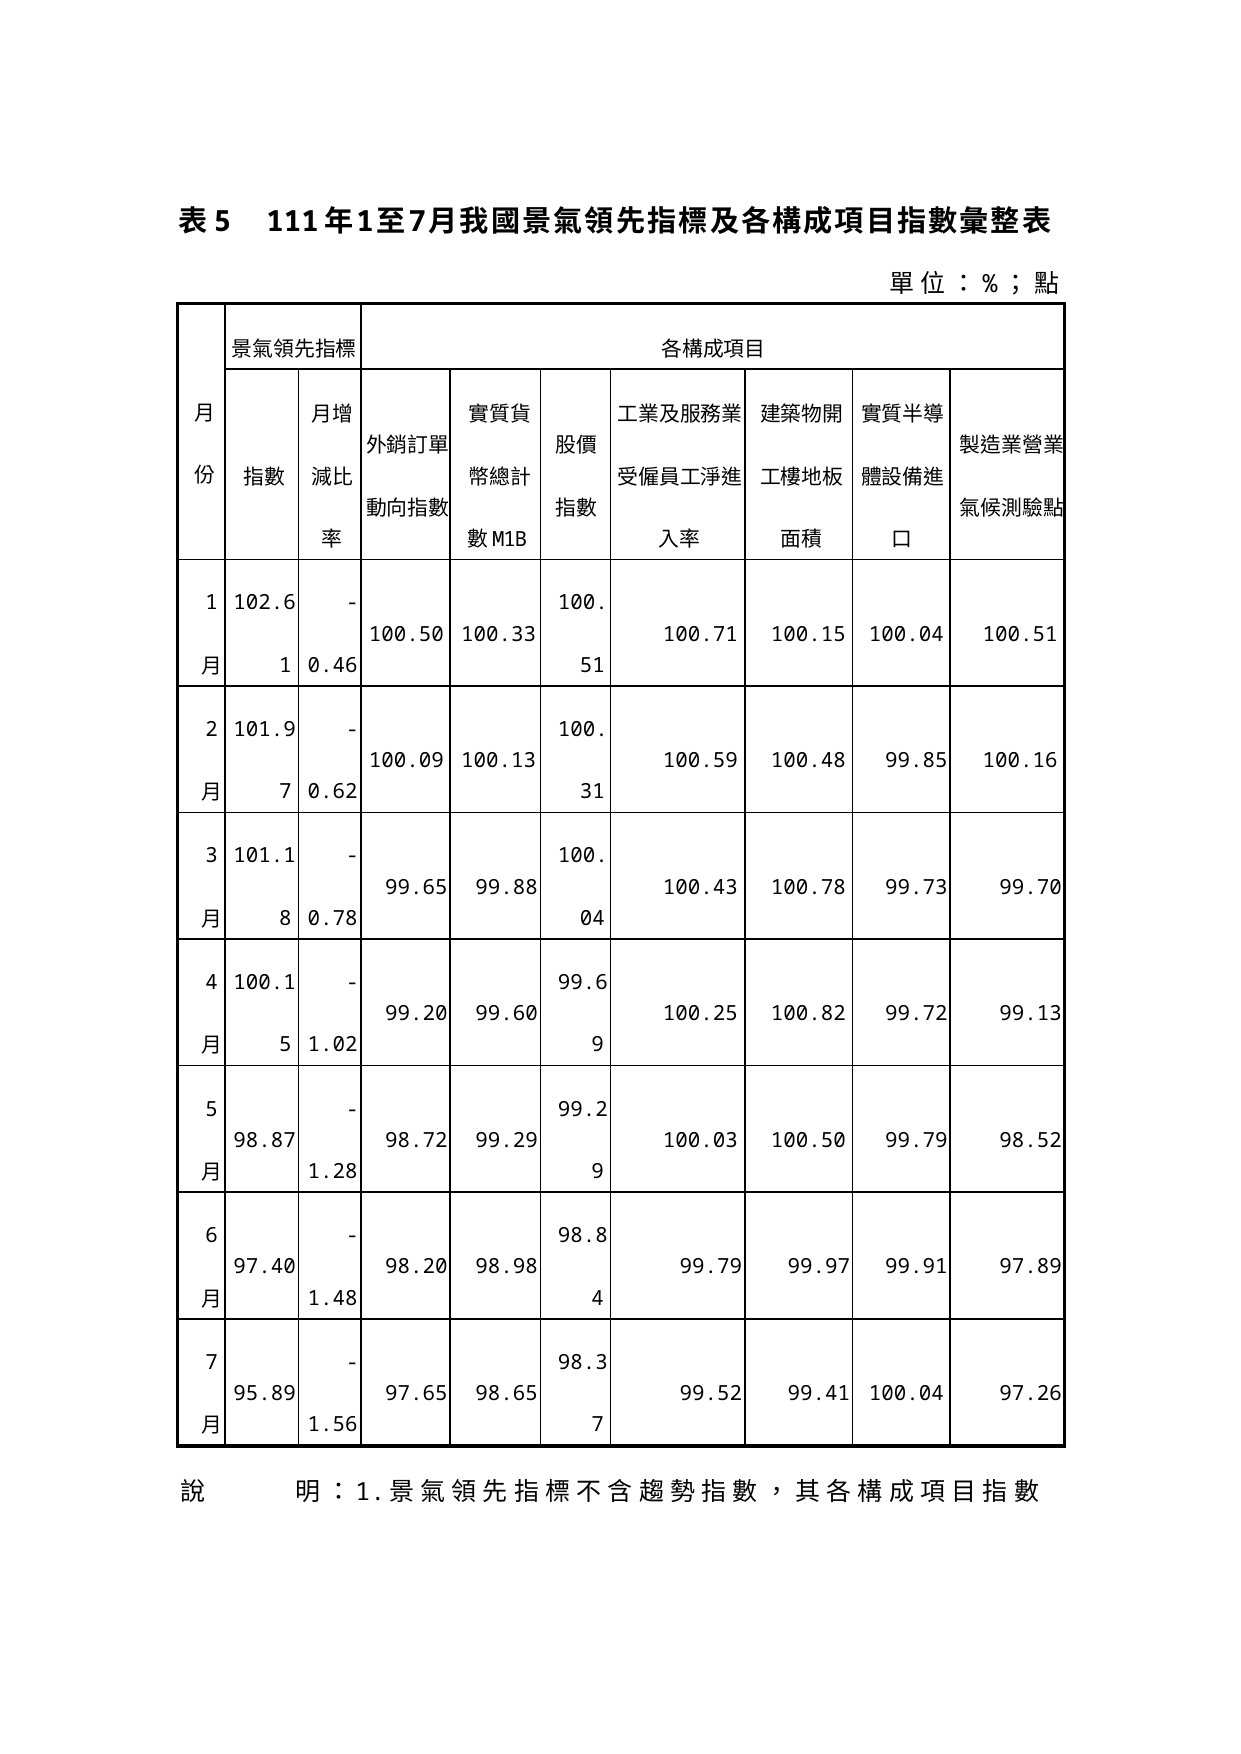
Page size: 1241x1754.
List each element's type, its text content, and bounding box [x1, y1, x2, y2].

table_cell 100.15 [746, 560, 852, 685]
table_cell 99.65 [362, 813, 449, 938]
table_cell -1.56 [299, 1320, 360, 1444]
table_cell 月增減比率 [299, 370, 360, 558]
table_cell 100.16 [951, 687, 1063, 812]
table_cell 100.04 [853, 1320, 949, 1444]
table_cell 100.03 [611, 1066, 744, 1191]
table_cell 1月 [179, 560, 224, 685]
table_cell 5月 [179, 1066, 224, 1191]
table_cell 99.79 [853, 1066, 949, 1191]
table_cell 7月 [179, 1320, 224, 1444]
table_cell 99.20 [362, 940, 449, 1065]
table_cell 100.51 [541, 560, 610, 685]
table_cell 99.13 [951, 940, 1063, 1065]
table_cell 99.70 [951, 813, 1063, 938]
table_cell 100.51 [951, 560, 1063, 685]
table_cell 98.37 [541, 1320, 610, 1444]
table_cell 97.40 [226, 1193, 298, 1318]
table_cell 99.97 [746, 1193, 852, 1318]
table_cell 100.13 [451, 687, 540, 812]
table_cell 100.25 [611, 940, 744, 1065]
table_cell 97.65 [362, 1320, 449, 1444]
table_cell 製造業營業氣候測驗點 [951, 370, 1063, 558]
table_cell -0.46 [299, 560, 360, 685]
table_cell 99.73 [853, 813, 949, 938]
table_cell 100.50 [746, 1066, 852, 1191]
table_cell 4月 [179, 940, 224, 1065]
table_cell 建築物開工樓地板面積 [746, 370, 852, 558]
table_cell -1.48 [299, 1193, 360, 1318]
table_header 各構成項目 [362, 305, 1063, 368]
table_cell 98.87 [226, 1066, 298, 1191]
table_cell 3月 [179, 813, 224, 938]
table_cell 實質半導體設備進口 [853, 370, 949, 558]
table_cell 100.78 [746, 813, 852, 938]
table_cell 98.84 [541, 1193, 610, 1318]
table_cell 100.48 [746, 687, 852, 812]
table_cell 99.85 [853, 687, 949, 812]
table_cell 102.61 [226, 560, 298, 685]
table_cell 100.04 [541, 813, 610, 938]
table_cell 99.29 [451, 1066, 540, 1191]
table_cell 99.69 [541, 940, 610, 1065]
table_cell 100.82 [746, 940, 852, 1065]
table_cell -1.28 [299, 1066, 360, 1191]
text 說 明：1.景氣領先指標不含趨勢指數，其各構成項目指數 [177, 1448, 1063, 1510]
text 單位：%；點 [177, 240, 1063, 302]
table_header 景氣領先指標 [226, 305, 360, 368]
table_cell 100.59 [611, 687, 744, 812]
table_cell 98.98 [451, 1193, 540, 1318]
table_cell 98.65 [451, 1320, 540, 1444]
table_cell 2月 [179, 687, 224, 812]
table_cell 98.52 [951, 1066, 1063, 1191]
table_cell 100.15 [226, 940, 298, 1065]
table_cell 98.20 [362, 1193, 449, 1318]
table_cell 100.09 [362, 687, 449, 812]
table_cell 97.26 [951, 1320, 1063, 1444]
table_cell 101.97 [226, 687, 298, 812]
table_cell 99.60 [451, 940, 540, 1065]
table_cell 99.88 [451, 813, 540, 938]
table_cell 95.89 [226, 1320, 298, 1444]
table_cell 實質貨幣總計數M1B [451, 370, 540, 558]
table_cell 100.04 [853, 560, 949, 685]
table_cell -1.02 [299, 940, 360, 1065]
table_cell 97.89 [951, 1193, 1063, 1318]
table_cell 99.91 [853, 1193, 949, 1318]
table_cell 99.29 [541, 1066, 610, 1191]
table_cell -0.62 [299, 687, 360, 812]
table_cell 99.52 [611, 1320, 744, 1444]
table_cell 99.79 [611, 1193, 744, 1318]
table_cell 100.50 [362, 560, 449, 685]
table_cell 指數 [226, 370, 298, 558]
table_cell 6月 [179, 1193, 224, 1318]
table_cell 100.71 [611, 560, 744, 685]
table_cell 100.33 [451, 560, 540, 685]
table_cell -0.78 [299, 813, 360, 938]
table_cell 101.18 [226, 813, 298, 938]
table_cell 100.31 [541, 687, 610, 812]
table_cell 99.72 [853, 940, 949, 1065]
table_cell 100.43 [611, 813, 744, 938]
text 表5 111年1至7月我國景氣領先指標及各構成項目指數彙整表 [177, 177, 1063, 240]
table_cell 98.72 [362, 1066, 449, 1191]
table_cell 工業及服務業受僱員工淨進入率 [611, 370, 744, 558]
table_cell 99.41 [746, 1320, 852, 1444]
table_cell 股價 指數 [541, 370, 610, 558]
table_header 月份 [179, 305, 224, 558]
table_cell 外銷訂單動向指數 [362, 370, 449, 558]
